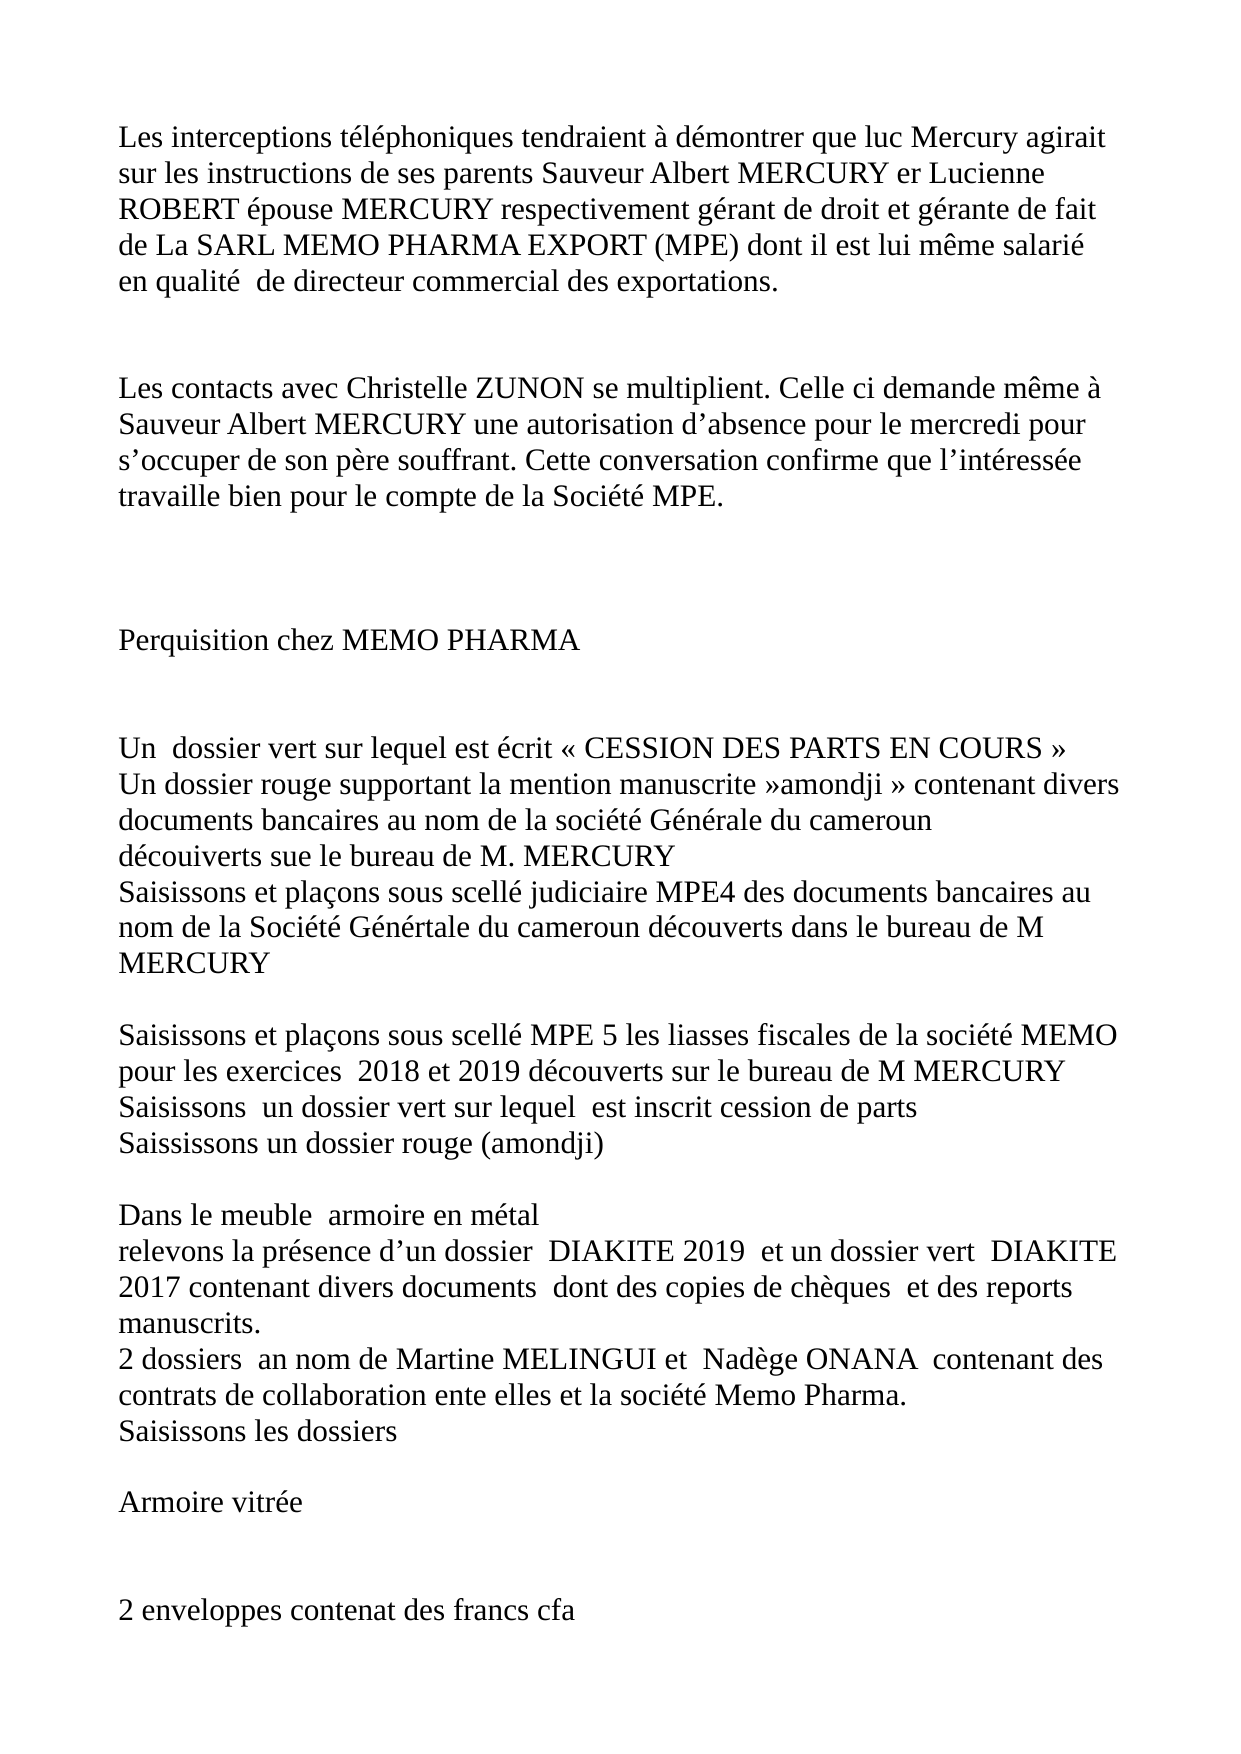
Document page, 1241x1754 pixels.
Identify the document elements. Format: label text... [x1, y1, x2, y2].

text Les contacts avec Christelle ZUNON se multiplient. Celle ci demande même à Sauveur Albert MERCURY une autorisation d’absence pour le mercredi pour s’occuper de son père souffrant. Cette conversation confirme que l’intéressée travaille bien pour le compte de la Société MPE. [118, 370, 1122, 513]
text relevons la présence d’un dossier DIAKITE 2019 et un dossier vert DIAKITE 2017 contenant divers documents dont des copies de chèques et des reports manuscrits. [118, 1232, 1122, 1340]
text Perquisition chez MEMO PHARMA [118, 621, 1122, 657]
text Les interceptions téléphoniques tendraient à démontrer que luc Mercury agirait sur les instructions de ses parents Sauveur Albert MERCURY er Lucienne ROBERT épouse MERCURY respectivement gérant de droit et gérante de fait de La SARL MEMO PHARMA EXPORT (MPE) dont il est lui même salarié en qualité de directeur commercial des exportations. [118, 118, 1122, 298]
text 2 enveloppes contenat des francs cfa [118, 1592, 1122, 1627]
text Saississons un dossier rouge (amondji) [118, 1124, 1122, 1160]
text 2 dossiers an nom de Martine MELINGUI et Nadège ONANA contenant des contrats de collaboration ente elles et la société Memo Pharma. [118, 1340, 1122, 1412]
text Saisissons un dossier vert sur lequel est inscrit cession de parts [118, 1088, 1122, 1124]
text Armoire vitrée [118, 1484, 1122, 1520]
text Un dossier vert sur lequel est écrit « CESSION DES PARTS EN COURS » [118, 729, 1122, 765]
text Saisissons et plaçons sous scellé judiciaire MPE4 des documents bancaires au nom de la Société Génértale du cameroun découverts dans le bureau de M MERCURY [118, 873, 1122, 981]
text Un dossier rouge supportant la mention manuscrite »amondji » contenant divers documents bancaires au nom de la société Générale du cameroun [118, 765, 1122, 837]
text Dans le meuble armoire en métal [118, 1196, 1122, 1232]
text Saisissons les dossiers [118, 1412, 1122, 1448]
text découiverts sue le bureau de M. MERCURY [118, 837, 1122, 873]
text Saisissons et plaçons sous scellé MPE 5 les liasses fiscales de la société MEMO pour les exercices 2018 et 2019 découverts sur le bureau de M MERCURY [118, 1017, 1122, 1088]
